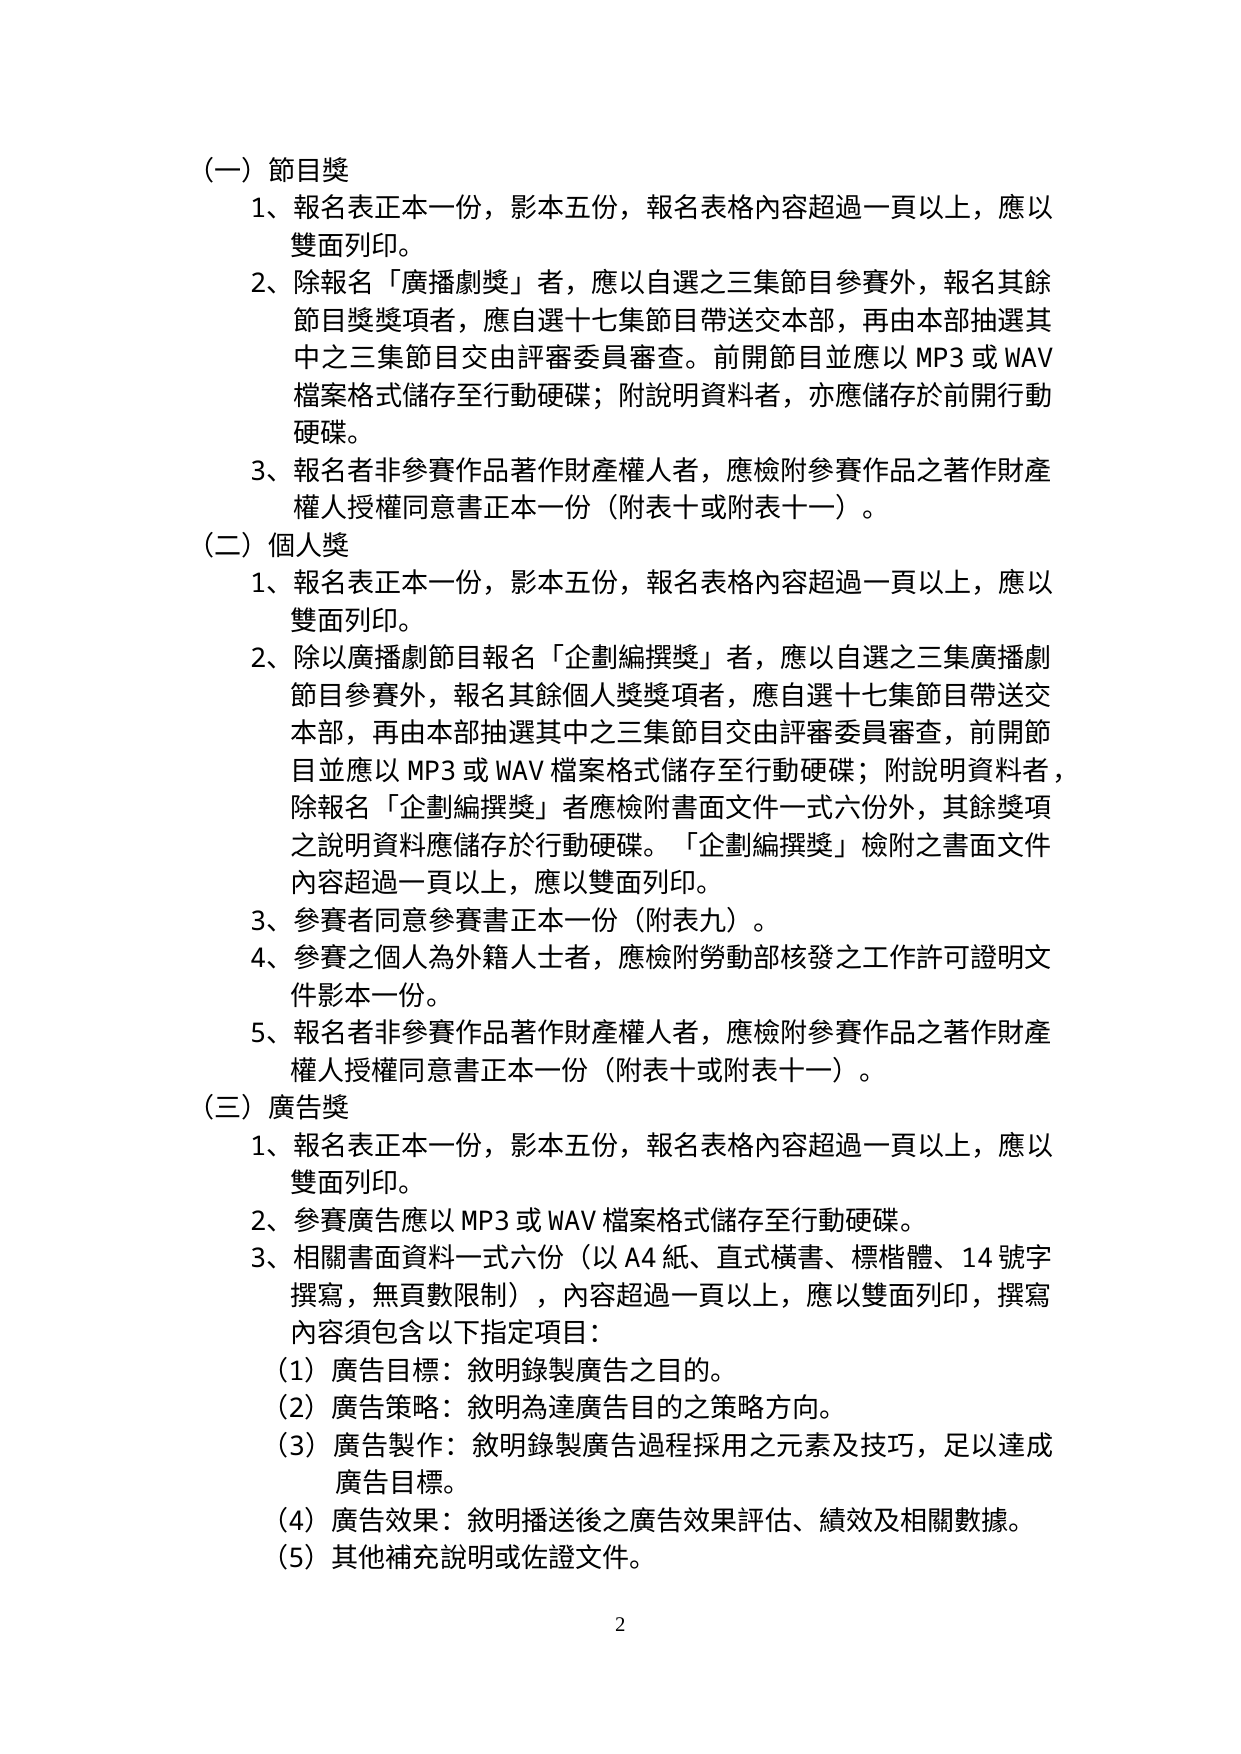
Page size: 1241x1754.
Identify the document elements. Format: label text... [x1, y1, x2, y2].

text 3、參賽者同意參賽書正本一份（附表九）。 [250, 900, 1053, 937]
text （5）其他補充說明或佐證文件。 [261, 1537, 1053, 1575]
text 5、報名者非參賽作品著作財產權人者，應檢附參賽作品之著作財產權人授權同意書正本一份（附表十或附表十一）。 [250, 1012, 1053, 1087]
text 3、相關書面資料一式六份（以A4紙、直式橫書、標楷體、14號字撰寫，無頁數限制），內容超過一頁以上，應以雙面列印，撰寫內容須包含以下指定項目： [250, 1237, 1053, 1350]
text 4、參賽之個人為外籍人士者，應檢附勞動部核發之工作許可證明文件影本一份。 [250, 937, 1053, 1012]
text （二）個人獎 [187, 525, 1053, 562]
text （1）廣告目標：敘明錄製廣告之目的。 [261, 1350, 1053, 1387]
text 1、報名表正本一份，影本五份，報名表格內容超過一頁以上，應以雙面列印。 [250, 187, 1053, 262]
text 1、報名表正本一份，影本五份，報名表格內容超過一頁以上，應以雙面列印。 [250, 1125, 1053, 1200]
text 3、報名者非參賽作品著作財產權人者，應檢附參賽作品之著作財產權人授權同意書正本一份（附表十或附表十一）。 [250, 450, 1053, 525]
text （2）廣告策略：敘明為達廣告目的之策略方向。 [261, 1387, 1053, 1425]
text 2、參賽廣告應以MP3或WAV檔案格式儲存至行動硬碟。 [250, 1200, 1053, 1237]
text （4）廣告效果：敘明播送後之廣告效果評估、績效及相關數據。 [261, 1500, 1053, 1537]
text 2、除以廣播劇節目報名「企劃編撰獎」者，應以自選之三集廣播劇節目參賽外，報名其餘個人獎獎項者，應自選十七集節目帶送交本部，再由本部抽選其中之三集節目交由評審委員審查，前開節目並應以MP3或WAV檔案格式儲存至行動硬碟；附說明資料者，除報名「企劃編撰獎」者應檢附書面文件一式六份外，其餘獎項之說明資料應儲存於行動硬碟。「企劃編撰獎」檢附之書面文件內容超過一頁以上，應以雙面列印。 [250, 637, 1053, 900]
text （三）廣告獎 [187, 1087, 1053, 1125]
text 1、報名表正本一份，影本五份，報名表格內容超過一頁以上，應以雙面列印。 [250, 562, 1053, 637]
text （一）節目獎 [187, 150, 1053, 187]
text 2、除報名「廣播劇獎」者，應以自選之三集節目參賽外，報名其餘節目獎獎項者，應自選十七集節目帶送交本部，再由本部抽選其中之三集節目交由評審委員審查。前開節目並應以MP3或WAV檔案格式儲存至行動硬碟；附說明資料者，亦應儲存於前開行動硬碟。 [250, 262, 1053, 450]
text （3）廣告製作：敘明錄製廣告過程採用之元素及技巧，足以達成廣告目標。 [261, 1425, 1053, 1500]
